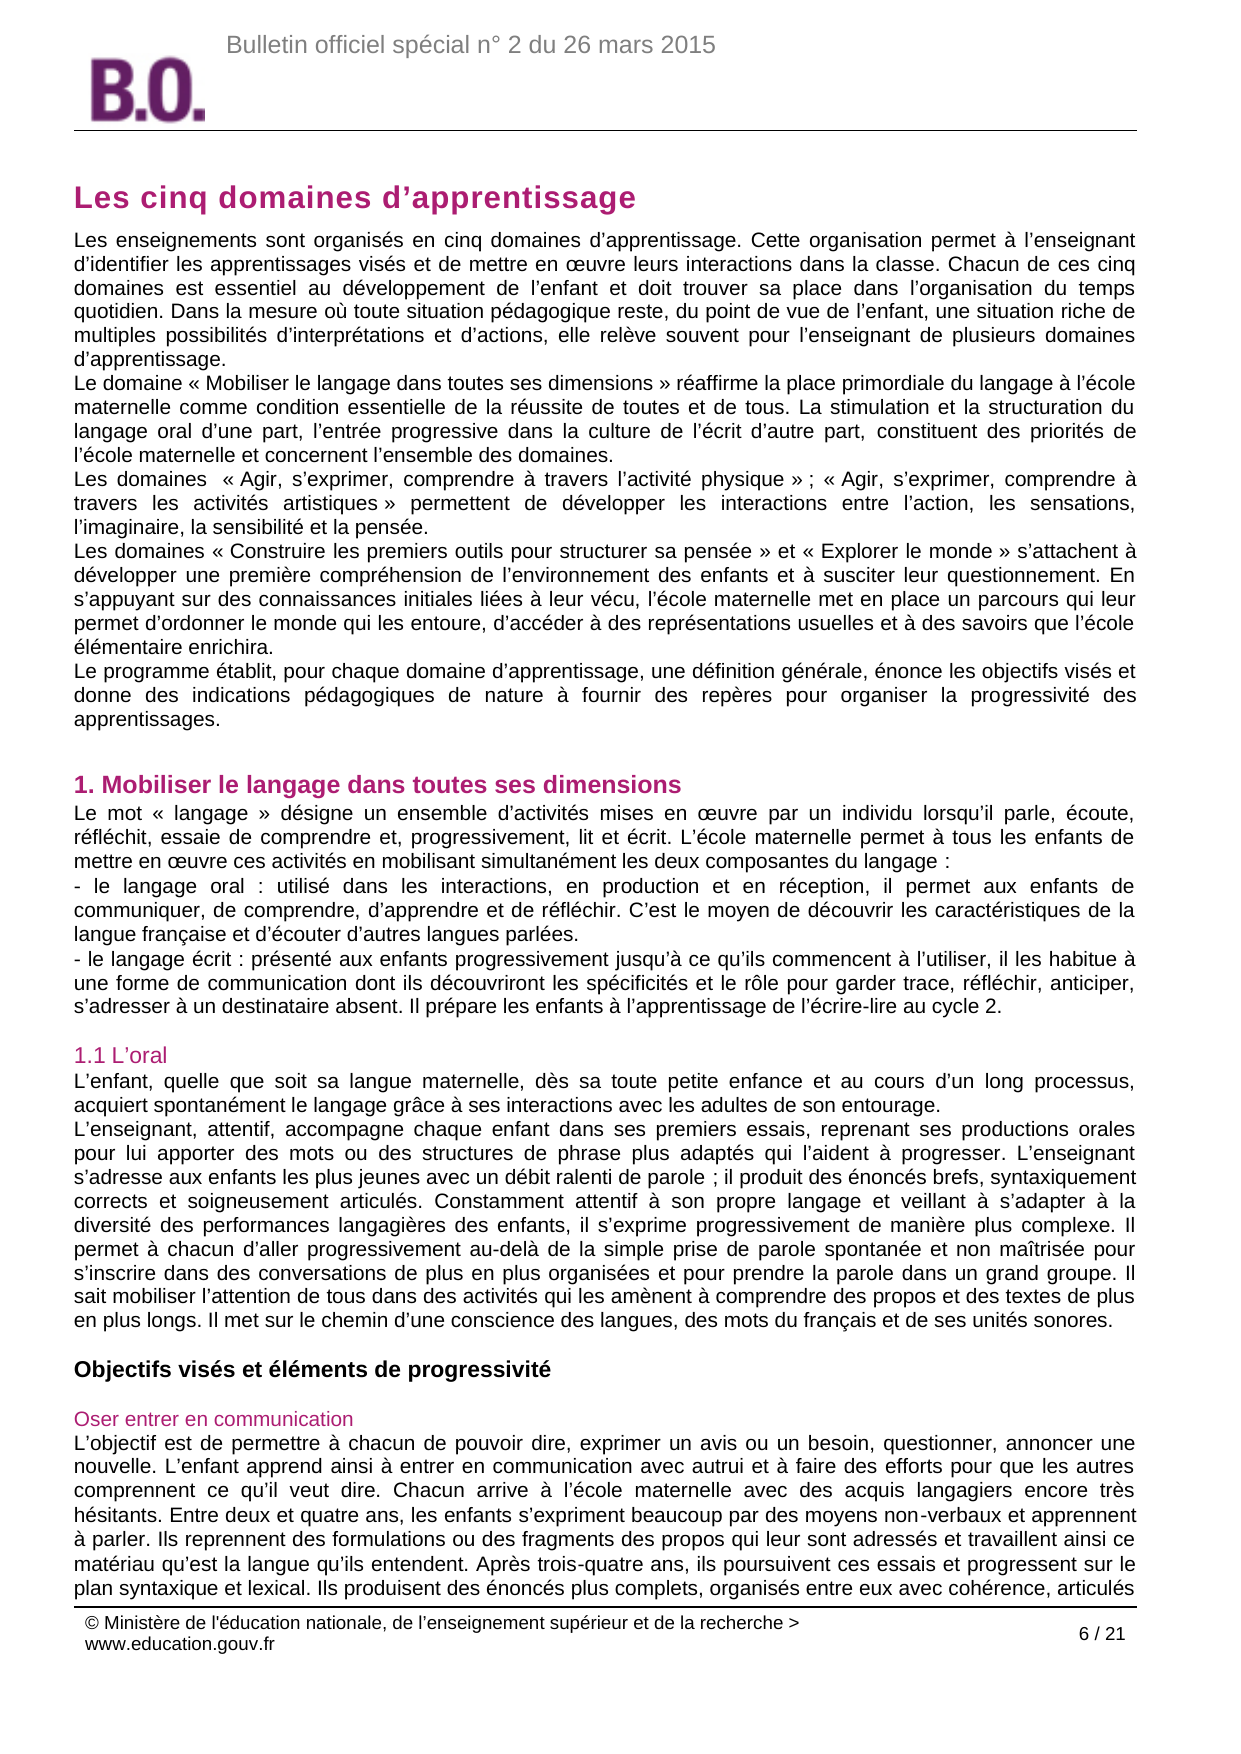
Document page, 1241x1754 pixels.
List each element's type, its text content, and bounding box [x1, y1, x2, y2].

text Les cinq domaines d’apprentissage [74, 179, 1137, 215]
text Le programme établit, pour chaque domaine d’apprentissage, une définition générale, énonce les objectifs visés et donne des indications pédagogiques de nature à fournir des repères pour organiser la progressivité des apprentissages. [74, 659, 1137, 731]
text 1. Mobiliser le langage dans toutes ses dimensions [74, 770, 1137, 798]
text Les domaines « Construire les premiers outils pour structurer sa pensée » et « Explorer le monde » s’attachent à développer une première compréhension de l’environnement des enfants et à susciter leur questionnement. En s’appuyant sur des connaissances initiales liées à leur vécu, l’école maternelle met en place un parcours qui leur permet d’ordonner le monde qui les entoure, d’accéder à des représentations usuelles et à des savoirs que l’école élémentaire enrichira. [74, 539, 1137, 659]
text ‐ le langage oral : utilisé dans les interactions, en production et en réception, il permet aux enfants de communiquer, de comprendre, d’apprendre et de réfléchir. C’est le moyen de découvrir les caractéristiques de la langue française et d’écouter d’autres langues parlées. [74, 872, 1137, 945]
text L’enseignant, attentif, accompagne chaque enfant dans ses premiers essais, reprenant ses productions orales pour lui apporter des mots ou des structures de phrase plus adaptés qui l’aident à progresser. L’enseignant s’adresse aux enfants les plus jeunes avec un débit ralenti de parole ; il produit des énoncés brefs, syntaxiquement corrects et soigneusement articulés. Constamment attentif à son propre langage et veillant à s’adapter à la diversité des performances langagières des enfants, il s’exprime progressivement de manière plus complexe. Il permet à chacun d’aller progressivement au-delà de la simple prise de parole spontanée et non maîtrisée pour s’inscrire dans des conversations de plus en plus organisées et pour prendre la parole dans un grand groupe. Il sait mobiliser l’attention de tous dans des activités qui les amènent à comprendre des propos et des textes de plus en plus longs. Il met sur le chemin d’une conscience des langues, des mots du français et de ses unités sonores. [74, 1117, 1137, 1332]
text ‐ le langage écrit : présenté aux enfants progressivement jusqu’à ce qu’ils commencent à l’utiliser, il les habitue à une forme de communication dont ils découvriront les spécificités et le rôle pour garder trace, réfléchir, anticiper, s’adresser à un destinataire absent. Il prépare les enfants à l’apprentissage de l’écrire-lire au cycle 2. [74, 945, 1137, 1018]
text Les enseignements sont organisés en cinq domaines d’apprentissage. Cette organisation permet à l’enseignant d’identifier les apprentissages visés et de mettre en œuvre leurs interactions dans la classe. Chacun de ces cinq domaines est essentiel au développement de l’enfant et doit trouver sa place dans l’organisation du temps quotidien. Dans la mesure où toute situation pédagogique reste, du point de vue de l’enfant, une situation riche de multiples possibilités d’interprétations et d’actions, elle relève souvent pour l’enseignant de plusieurs domaines d’apprentissage. [74, 227, 1137, 371]
text 1.1 L’oral [74, 1042, 1137, 1069]
text Oser entrer en communication [74, 1406, 1137, 1430]
text L’objectif est de permettre à chacun de pouvoir dire, exprimer un avis ou un besoin, questionner, annoncer une nouvelle. L’enfant apprend ainsi à entrer en communication avec autrui et à faire des efforts pour que les autres comprennent ce qu’il veut dire. Chacun arrive à l’école maternelle avec des acquis langagiers encore très hésitants. Entre deux et quatre ans, les enfants s’expriment beaucoup par des moyens non‐verbaux et apprennent à parler. Ils reprennent des formulations ou des fragments des propos qui leur sont adressés et travaillent ainsi ce matériau qu’est la langue qu’ils entendent. Après trois‐quatre ans, ils poursuivent ces essais et progressent sur le plan syntaxique et lexical. Ils produisent des énoncés plus complets, organisés entre eux avec cohérence, articulés [74, 1430, 1137, 1600]
text Le domaine « Mobiliser le langage dans toutes ses dimensions » réaffirme la place primordiale du langage à l’école maternelle comme condition essentielle de la réussite de toutes et de tous. La stimulation et la structuration du langage oral d’une part, l’entrée progressive dans la culture de l’écrit d’autre part, constituent des priorités de l’école maternelle et concernent l’ensemble des domaines. [74, 371, 1137, 467]
text L’enfant, quelle que soit sa langue maternelle, dès sa toute petite enfance et au cours d’un long processus, acquiert spontanément le langage grâce à ses interactions avec les adultes de son entourage. [74, 1069, 1137, 1117]
text Le mot « langage » désigne un ensemble d’activités mises en œuvre par un individu lorsqu’il parle, écoute, réfléchit, essaie de comprendre et, progressivement, lit et écrit. L’école maternelle permet à tous les enfants de mettre en œuvre ces activités en mobilisant simultanément les deux composantes du langage : [74, 801, 1137, 872]
text Les domaines « Agir, s’exprimer, comprendre à travers l’activité physique » ; « Agir, s’exprimer, comprendre à travers les activités artistiques » permettent de développer les interactions entre l’action, les sensations, l’imaginaire, la sensibilité et la pensée. [74, 467, 1137, 539]
text Objectifs visés et éléments de progressivité [74, 1356, 1137, 1382]
